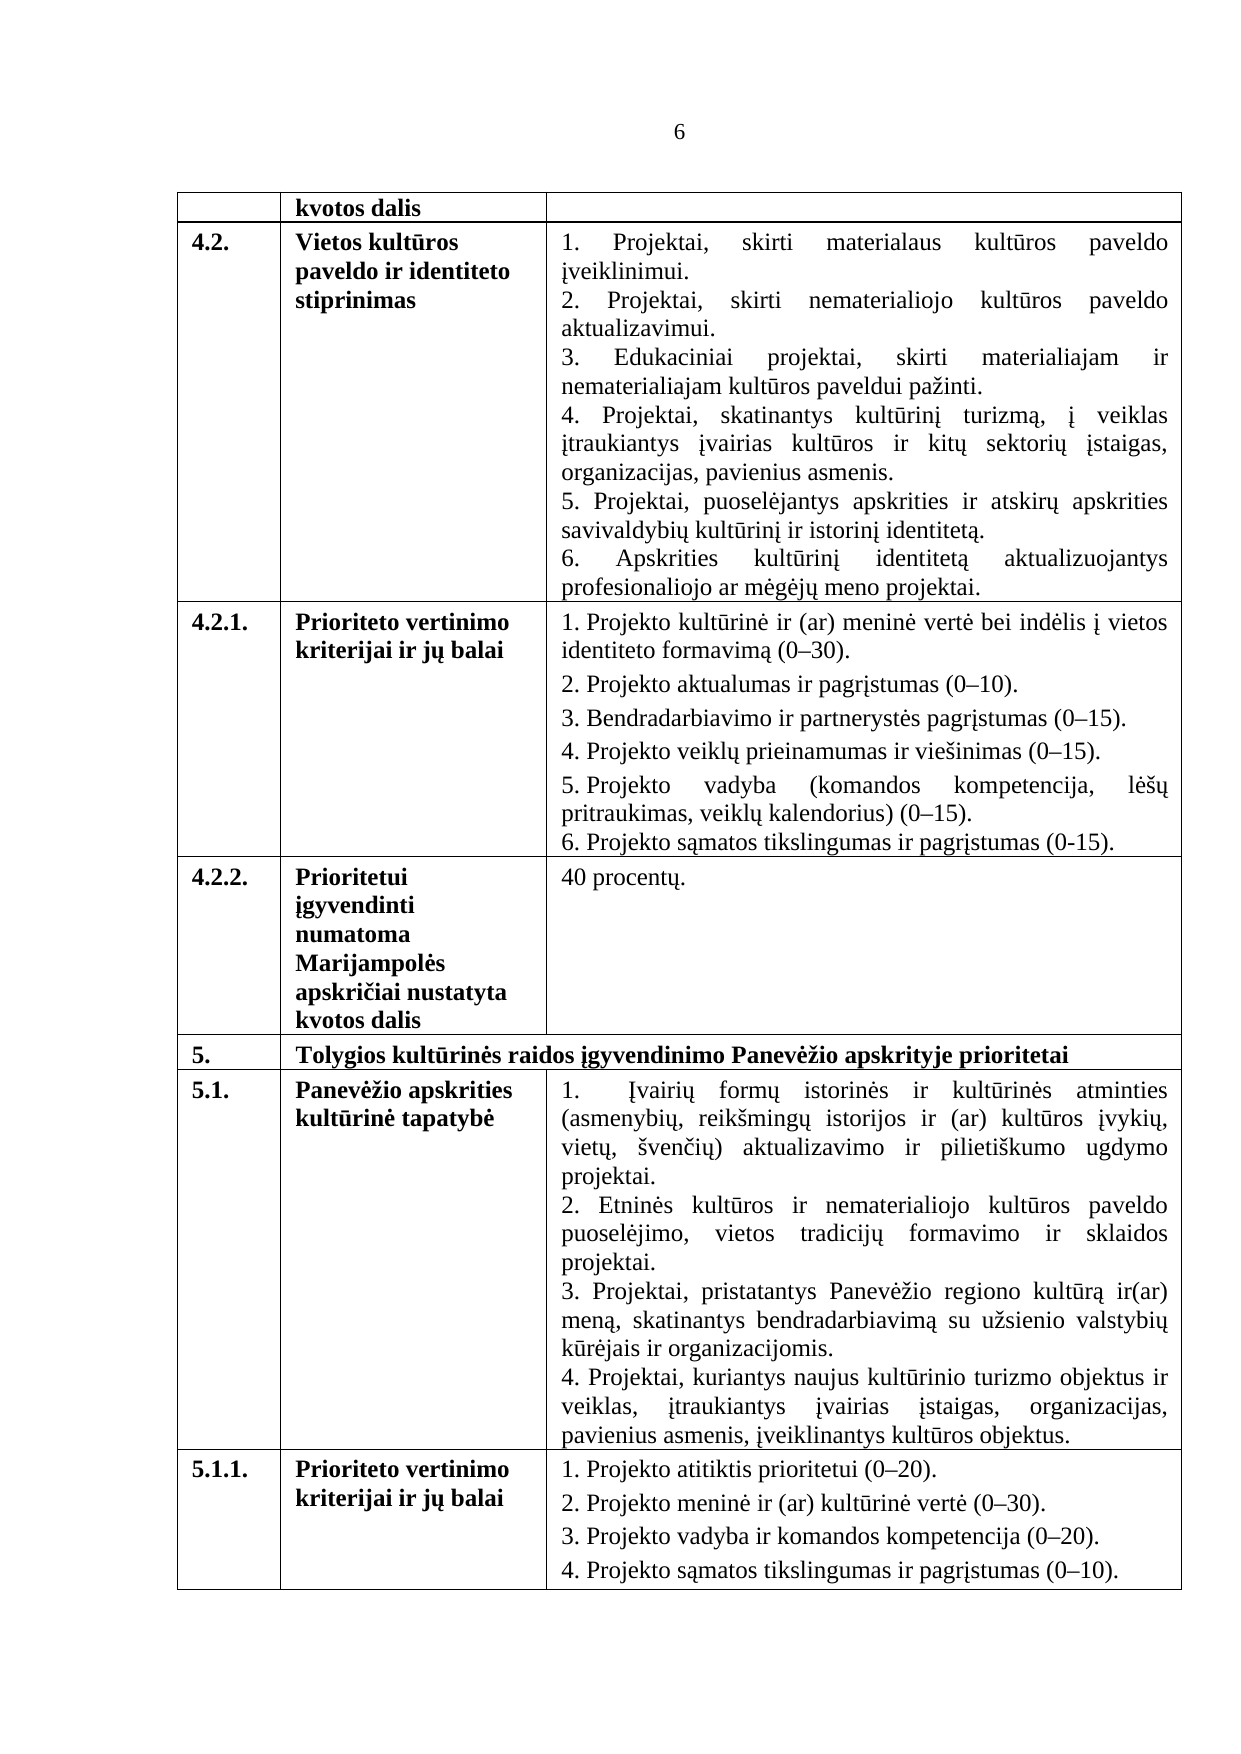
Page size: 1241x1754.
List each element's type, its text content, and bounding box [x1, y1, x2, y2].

table_cell 1. Projekto atitiktis prioritetui (0–20). 2. Projekto meninė ir (ar) kultūrinė vertė (0–30). 3. Projekto vadyba ir komandos kompetencija (0–20). 4. Projekto sąmatos tikslingumas ir pagrįstumas (0–10). [547, 1450, 1181, 1588]
table_cell Prioritetui įgyvendinti numatoma Marijampolės apskričiai nustatyta kvotos dalis [281, 857, 546, 1034]
table_cell 1. Įvairių formų istorinės ir kultūrinės atminties (asmenybių, reikšmingų istorijos ir (ar) kultūros įvykių, vietų, švenčių) aktualizavimo ir pilietiškumo ugdymo projektai. 2. Etninės kultūros ir nematerialiojo kultūros paveldo puoselėjimo, vietos tradicijų formavimo ir sklaidos projektai. 3. Projektai, pristatantys Panevėžio regiono kultūrą ir(ar) meną, skatinantys bendradarbiavimą su užsienio valstybių kūrėjais ir organizacijomis. 4. Projektai, kuriantys naujus kultūrinio turizmo objektus ir veiklas, įtraukiantys įvairias įstaigas, organizacijas, pavienius asmenis, įveiklinantys kultūros objektus. [547, 1070, 1181, 1448]
table_cell [547, 193, 1181, 221]
table_cell 4.2.1. [178, 602, 280, 856]
table_cell kvotos dalis [281, 193, 546, 221]
table_cell Tolygios kultūrinės raidos įgyvendinimo Panevėžio apskrityje prioritetai [281, 1035, 1181, 1069]
table_cell 5. [178, 1035, 280, 1069]
table_cell 4.2. [178, 223, 280, 601]
table_cell Prioriteto vertinimo kriterijai ir jų balai [281, 602, 546, 856]
table_cell 1. Projekto kultūrinė ir (ar) meninė vertė bei indėlis į vietos identiteto formavimą (0–30). 2. Projekto aktualumas ir pagrįstumas (0–10). 3. Bendradarbiavimo ir partnerystės pagrįstumas (0–15). 4. Projekto veiklų prieinamumas ir viešinimas (0–15). 5. Projekto vadyba (komandos kompetencija, lėšų pritraukimas, veiklų kalendorius) (0–15). 6. Projekto sąmatos tikslingumas ir pagrįstumas (0-15). [547, 602, 1181, 856]
table_cell Vietos kultūros paveldo ir identiteto stiprinimas [281, 223, 546, 601]
table_cell 5.1.1. [178, 1450, 280, 1588]
table_cell 5.1. [178, 1070, 280, 1448]
table_cell Prioriteto vertinimo kriterijai ir jų balai [281, 1450, 546, 1588]
table_cell Panevėžio apskrities kultūrinė tapatybė [281, 1070, 546, 1448]
table_cell 40 procentų. [547, 857, 1181, 1034]
table_cell 1. Projektai, skirti materialaus kultūros paveldo įveiklinimui. 2. Projektai, skirti nematerialiojo kultūros paveldo aktualizavimui. 3. Edukaciniai projektai, skirti materialiajam ir nematerialiajam kultūros paveldui pažinti. 4. Projektai, skatinantys kultūrinį turizmą, į veiklas įtraukiantys įvairias kultūros ir kitų sektorių įstaigas, organizacijas, pavienius asmenis. 5. Projektai, puoselėjantys apskrities ir atskirų apskrities savivaldybių kultūrinį ir istorinį identitetą. 6. Apskrities kultūrinį identitetą aktualizuojantys profesionaliojo ar mėgėjų meno projektai. [547, 223, 1181, 601]
table_cell 4.2.2. [178, 857, 280, 1034]
table_cell [178, 193, 280, 221]
